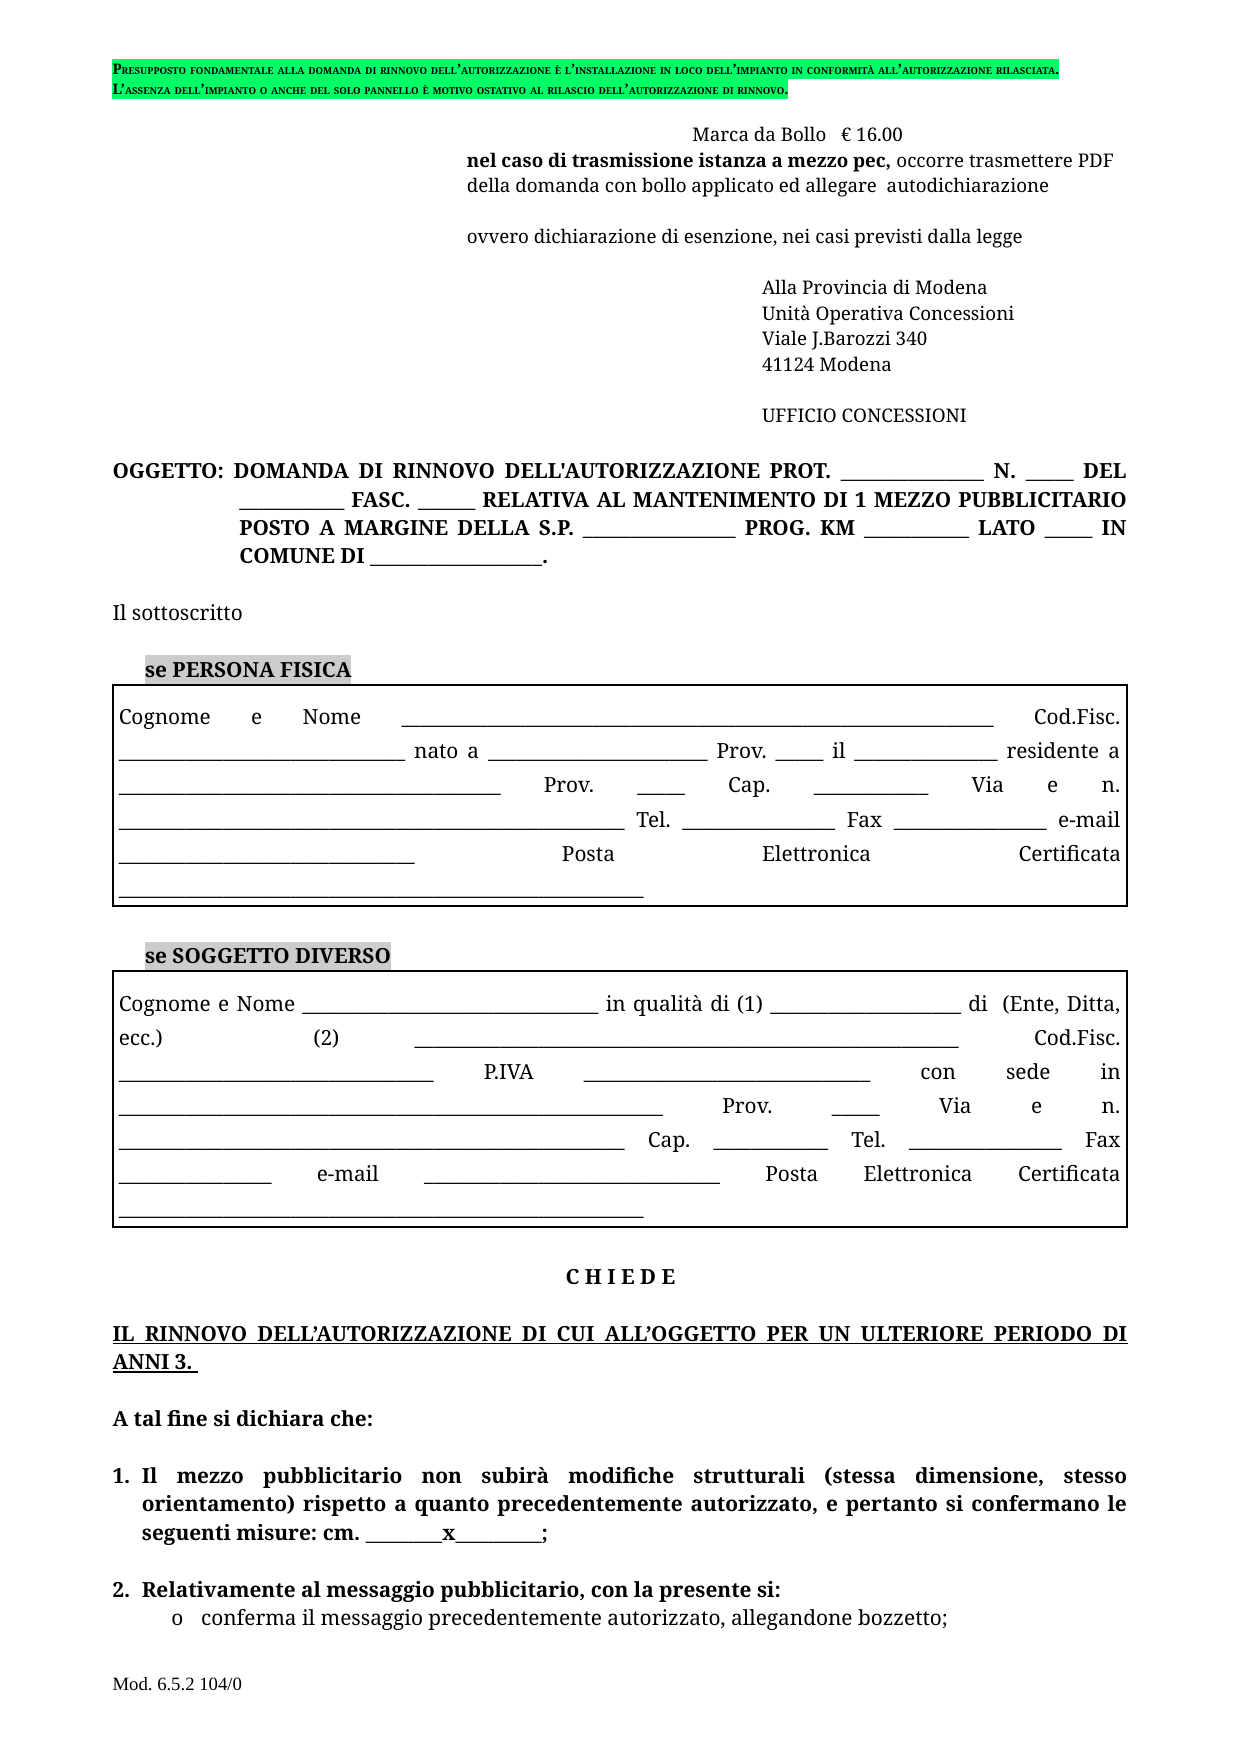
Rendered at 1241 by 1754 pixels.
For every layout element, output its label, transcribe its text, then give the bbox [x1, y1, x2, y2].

text о conferma il messaggio precedentemente autorizzato, allegandone bozzetto; [112, 1603, 1128, 1632]
text Alla Provincia di Modena [762, 275, 1128, 300]
text se PERSONA FISICA [112, 655, 1128, 684]
text Unità Operativa Concessioni [762, 300, 1128, 326]
text ANNI 3. [112, 1344, 1128, 1376]
text OGGETTO: DOMANDA DI RINNOVO DELL'AUTORIZZAZIONE PROT. _______________ N. _____ DEL ___________ FASC. ______ RELATIVA AL MANTENIMENTO DI 1 MEZZO PUBBLICITARIO POSTO A MARGINE DELLA S.P. ________________ PROG. KM ___________ LATO _____ IN COMUNE DI __________________. [112, 456, 1128, 570]
text Viale J.Barozzi 340 [762, 326, 1128, 351]
text nel caso di trasmissione istanza a mezzo pec, occorre trasmettere PDF della domanda con bollo applicato ed allegare autodichiarazione [467, 147, 1128, 198]
text C H I E D E [112, 1262, 1128, 1290]
text se SOGGETTO DIVERSO [112, 942, 1128, 970]
text Il sottoscritto [112, 598, 1128, 627]
list Il mezzo pubblicitario non subirà modifiche strutturali (stessa dimensione, stesso orientamento) rispetto a quanto precedentemente autorizzato, e pertanto si confermano le seguenti misure: cm. ________x_________; [112, 1461, 1128, 1546]
text UFFICIO CONCESSIONI [762, 402, 1128, 428]
text Marca da Bollo € 16.00 [467, 122, 1128, 147]
list Relativamente al messaggio pubblicitario, con la presente si: [112, 1575, 1128, 1603]
text Cognome e Nome _______________________________ in qualità di (1) ____________________ di (Ente, Ditta, ecc.) (2) _________________________________________________________ Cod.Fisc. _________________________________ P.IVA ______________________________ con sede in _________________________________________________________ Prov. _____ Via e n. _____________________________________________________ Cap. ____________ Tel. ________________ Fax ________________ e-mail _______________________________ Posta Elettronica Certificata _______________________________________________________ [114, 972, 1126, 1226]
text IL RINNOVO DELL’AUTORIZZAZIONE DI CUI ALL’OGGETTO PER UN ULTERIORE PERIODO DI [112, 1319, 1128, 1343]
text Cognome e Nome ______________________________________________________________ Cod.Fisc. ______________________________ nato a _______________________ Prov. _____ il _______________ residente a ________________________________________ Prov. _____ Cap. ____________ Via e n. _____________________________________________________ Tel. ________________ Fax ________________ e-mail _______________________________ Posta Elettronica Certificata _______________________________________________________ [114, 686, 1126, 905]
text A tal fine si dichiara che: [112, 1404, 1128, 1432]
text ovvero dichiarazione di esenzione, nei casi previsti dalla legge [467, 224, 1128, 249]
text Presupposto fondamentale alla domanda di rinnovo dell’autorizzazione è l’installazione in loco dell’impianto in conformità all’autorizzazione rilasciata. [112, 59, 1128, 79]
text L’assenza dell’impianto o anche del solo pannello è motivo ostativo al rilascio dell’autorizzazione di rinnovo. [112, 79, 1128, 99]
text 41124 Modena [762, 351, 1128, 377]
